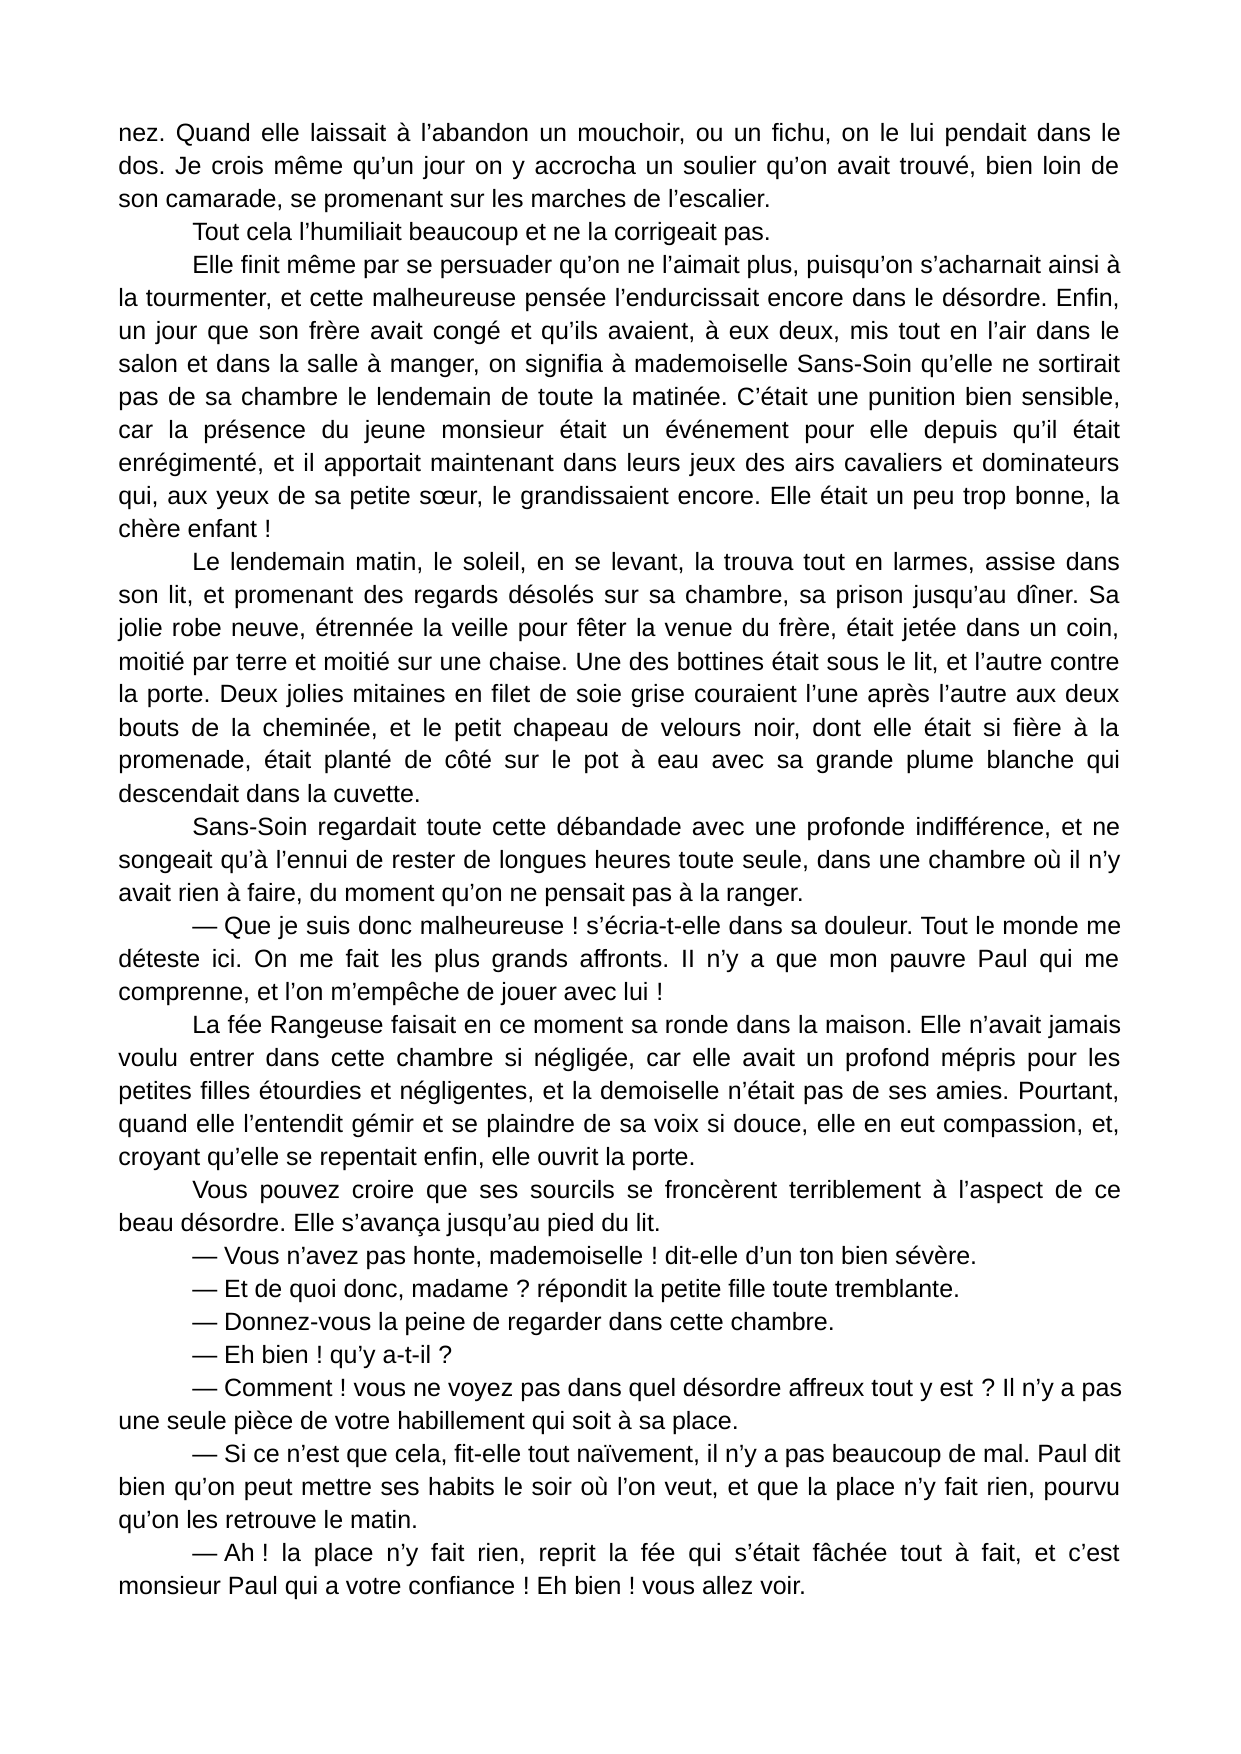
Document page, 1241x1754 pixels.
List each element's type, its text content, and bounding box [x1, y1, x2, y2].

text — Comment ! vous ne voyez pas dans quel désordre affreux tout y est ? Il n’y a pas une seule pièce de votre habillement qui soit à sa place. [118, 1373, 1122, 1435]
text Elle finit même par se persuader qu’on ne l’aimait plus, puisqu’on s’acharnait ainsi à la tourmenter, et cette malheureuse pensée l’endurcissait encore dans le désordre. Enfin, un jour que son frère avait congé et qu’ils avaient, à eux deux, mis tout en l’air dans le salon et dans la salle à manger, on signifia à mademoiselle Sans-Soin qu’elle ne sortirait pas de sa chambre le lendemain de toute la matinée. C’était une punition bien sensible, car la présence du jeune monsieur était un événement pour elle depuis qu’il était enrégimenté, et il apportait maintenant dans leurs jeux des airs cavaliers et dominateurs qui, aux yeux de sa petite sœur, le grandissaient encore. Elle était un peu trop bonne, la chère enfant ! [118, 250, 1122, 543]
text — Eh bien ! qu’y a-t-il ? [118, 1340, 1122, 1369]
text — Et de quoi donc, madame ? répondit la petite fille toute tremblante. [118, 1274, 1122, 1303]
text nez. Quand elle laissait à l’abandon un mouchoir, ou un fichu, on le lui pendait dans le dos. Je crois même qu’un jour on y accrocha un soulier qu’on avait trouvé, bien loin de son camarade, se promenant sur les marches de l’escalier. [118, 118, 1122, 213]
text — Donnez-vous la peine de regarder dans cette chambre. [118, 1307, 1122, 1336]
text La fée Rangeuse faisait en ce moment sa ronde dans la maison. Elle n’avait jamais voulu entrer dans cette chambre si négligée, car elle avait un profond mépris pour les petites filles étourdies et négligentes, et la demoiselle n’était pas de ses amies. Pourtant, quand elle l’entendit gémir et se plaindre de sa voix si douce, elle en eut compassion, et, croyant qu’elle se repentait enfin, elle ouvrit la porte. [118, 1010, 1122, 1171]
text Le lendemain matin, le soleil, en se levant, la trouva tout en larmes, assise dans son lit, et promenant des regards désolés sur sa chambre, sa prison jusqu’au dîner. Sa jolie robe neuve, étrennée la veille pour fêter la venue du frère, était jetée dans un coin, moitié par terre et moitié sur une chaise. Une des bottines était sous le lit, et l’autre contre la porte. Deux jolies mitaines en filet de soie grise couraient l’une après l’autre aux deux bouts de la cheminée, et le petit chapeau de velours noir, dont elle était si fière à la promenade, était planté de côté sur le pot à eau avec sa grande plume blanche qui descendait dans la cuvette. [118, 547, 1122, 807]
text — Vous n’avez pas honte, mademoiselle ! dit-elle d’un ton bien sévère. [118, 1241, 1122, 1269]
text Tout cela l’humiliait beaucoup et ne la corrigeait pas. [118, 217, 1122, 246]
text Sans-Soin regardait toute cette débandade avec une profonde indifférence, et ne songeait qu’à l’ennui de rester de longues heures toute seule, dans une chambre où il n’y avait rien à faire, du moment qu’on ne pensait pas à la ranger. [118, 812, 1122, 906]
text — Que je suis donc malheureuse ! s’écria-t-elle dans sa douleur. Tout le monde me déteste ici. On me fait les plus grands affronts. II n’y a que mon pauvre Paul qui me comprenne, et l’on m’empêche de jouer avec lui ! [118, 911, 1122, 1005]
text — Si ce n’est que cela, fit-elle tout naïvement, il n’y a pas beaucoup de mal. Paul dit bien qu’on peut mettre ses habits le soir où l’on veut, et que la place n’y fait rien, pourvu qu’on les retrouve le matin. [118, 1439, 1122, 1534]
text Vous pouvez croire que ses sourcils se froncèrent terriblement à l’aspect de ce beau désordre. Elle s’avança jusqu’au pied du lit. [118, 1175, 1122, 1237]
text — Ah ! la place n’y fait rien, reprit la fée qui s’était fâchée tout à fait, et c’est monsieur Paul qui a votre confiance ! Eh bien ! vous allez voir. [118, 1538, 1122, 1600]
